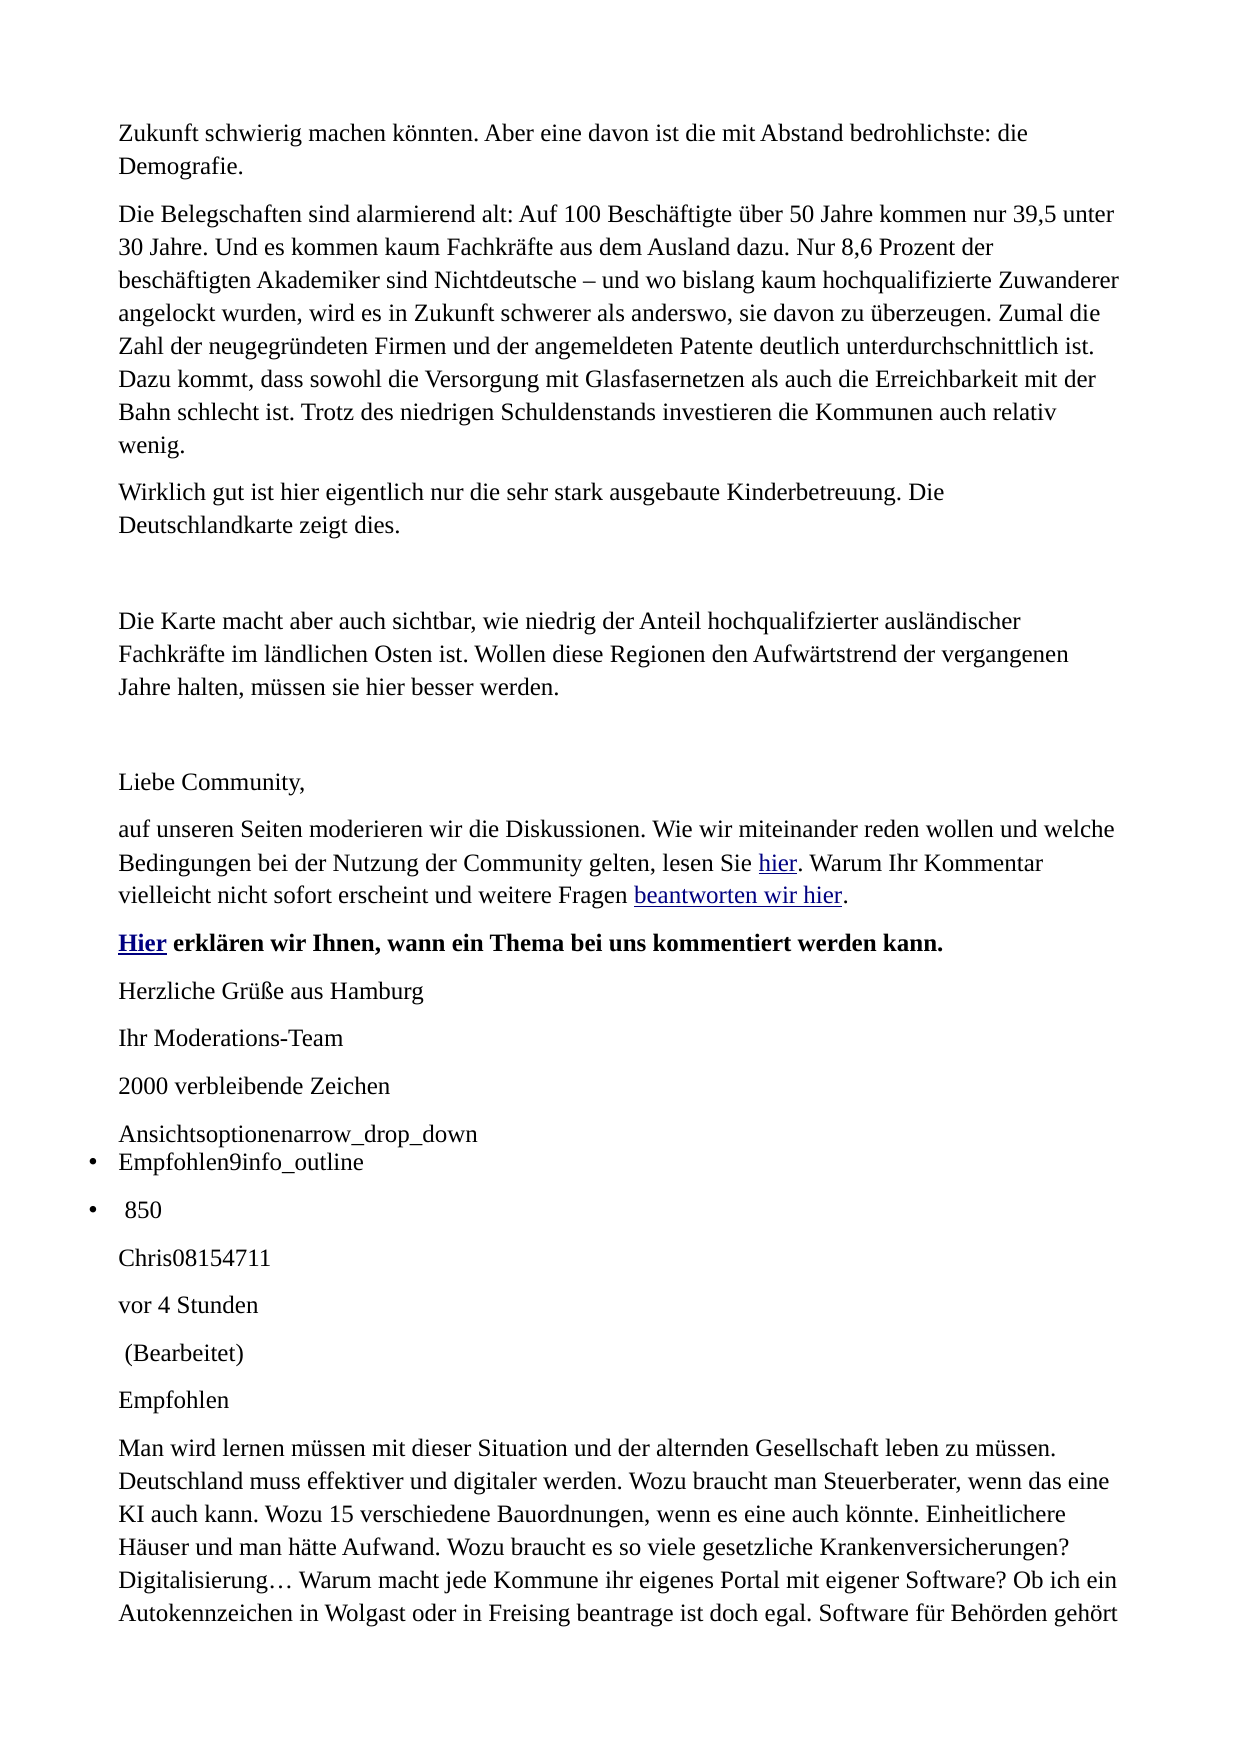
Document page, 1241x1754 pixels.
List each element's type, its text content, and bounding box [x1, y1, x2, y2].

text Chris08154711 [118, 1243, 1122, 1271]
list 850 [118, 1195, 1122, 1224]
text Liebe Community, [118, 767, 1122, 796]
text 2000 verbleibende Zeichen [118, 1071, 1122, 1100]
text Herzliche Grüße aus Hamburg [118, 976, 1122, 1004]
text Empfohlen [118, 1385, 1122, 1414]
text Die Karte macht aber auch sichtbar, wie niedrig der Anteil hochqualifzierter ausländischer Fachkräfte im ländlichen Osten ist. Wollen diese Regionen den Aufwärtstrend der vergangenen Jahre halten, müssen sie hier besser werden. [118, 606, 1122, 701]
text Zukunft schwierig machen könnten. Aber eine davon ist die mit Abstand bedrohlichste: die Demografie. [118, 118, 1122, 180]
text Man wird lernen müssen mit dieser Situation und der alternden Gesellschaft leben zu müssen. Deutschland muss effektiver und digitaler werden. Wozu braucht man Steuerberater, wenn das eine KI auch kann. Wozu 15 verschiedene Bauordnungen, wenn es eine auch könnte. Einheitlichere Häuser und man hätte Aufwand. Wozu braucht es so viele gesetzliche Krankenversicherungen? Digitalisierung… Warum macht jede Kommune ihr eigenes Portal mit eigener Software? Ob ich ein Autokennzeichen in Wolgast oder in Freising beantrage ist doch egal. Software für Behörden gehört [118, 1433, 1122, 1627]
list Empfohlen9info_outline [118, 1147, 1122, 1176]
text Wirklich gut ist hier eigentlich nur die sehr stark ausgebaute Kinderbetreuung. Die Deutschlandkarte zeigt dies. [118, 477, 1122, 539]
text Ansichtsoptionenarrow_drop_down [118, 1119, 1122, 1147]
text Ihr Moderations-Team [118, 1023, 1122, 1052]
text Hier erklären wir Ihnen, wann ein Thema bei uns kommentiert werden kann. [118, 928, 1122, 957]
text Die Belegschaften sind alarmierend alt: Auf 100 Beschäftigte über 50 Jahre kommen nur 39,5 unter 30 Jahre. Und es kommen kaum Fachkräfte aus dem Ausland dazu. Nur 8,6 Prozent der beschäftigten Akademiker sind Nichtdeutsche – und wo bislang kaum hochqualifizierte Zuwanderer angelockt wurden, wird es in Zukunft schwerer als anderswo, sie davon zu überzeugen. Zumal die Zahl der neugegründeten Firmen und der angemeldeten Patente deutlich unterdurchschnittlich ist. Dazu kommt, dass sowohl die Versorgung mit Glasfasernetzen als auch die Erreichbarkeit mit der Bahn schlecht ist. Trotz des niedrigen Schuldenstands investieren die Kommunen auch relativ wenig. [118, 199, 1122, 459]
text auf unseren Seiten moderieren wir die Diskussionen. Wie wir miteinander reden wollen und welche Bedingungen bei der Nutzung der Community gelten, lesen Sie hier. Warum Ihr Kommentar vielleicht nicht sofort erscheint und weitere Fragen beantworten wir hier. [118, 814, 1122, 909]
text (Bearbeitet) [118, 1338, 1122, 1367]
text vor 4 Stunden [118, 1290, 1122, 1319]
